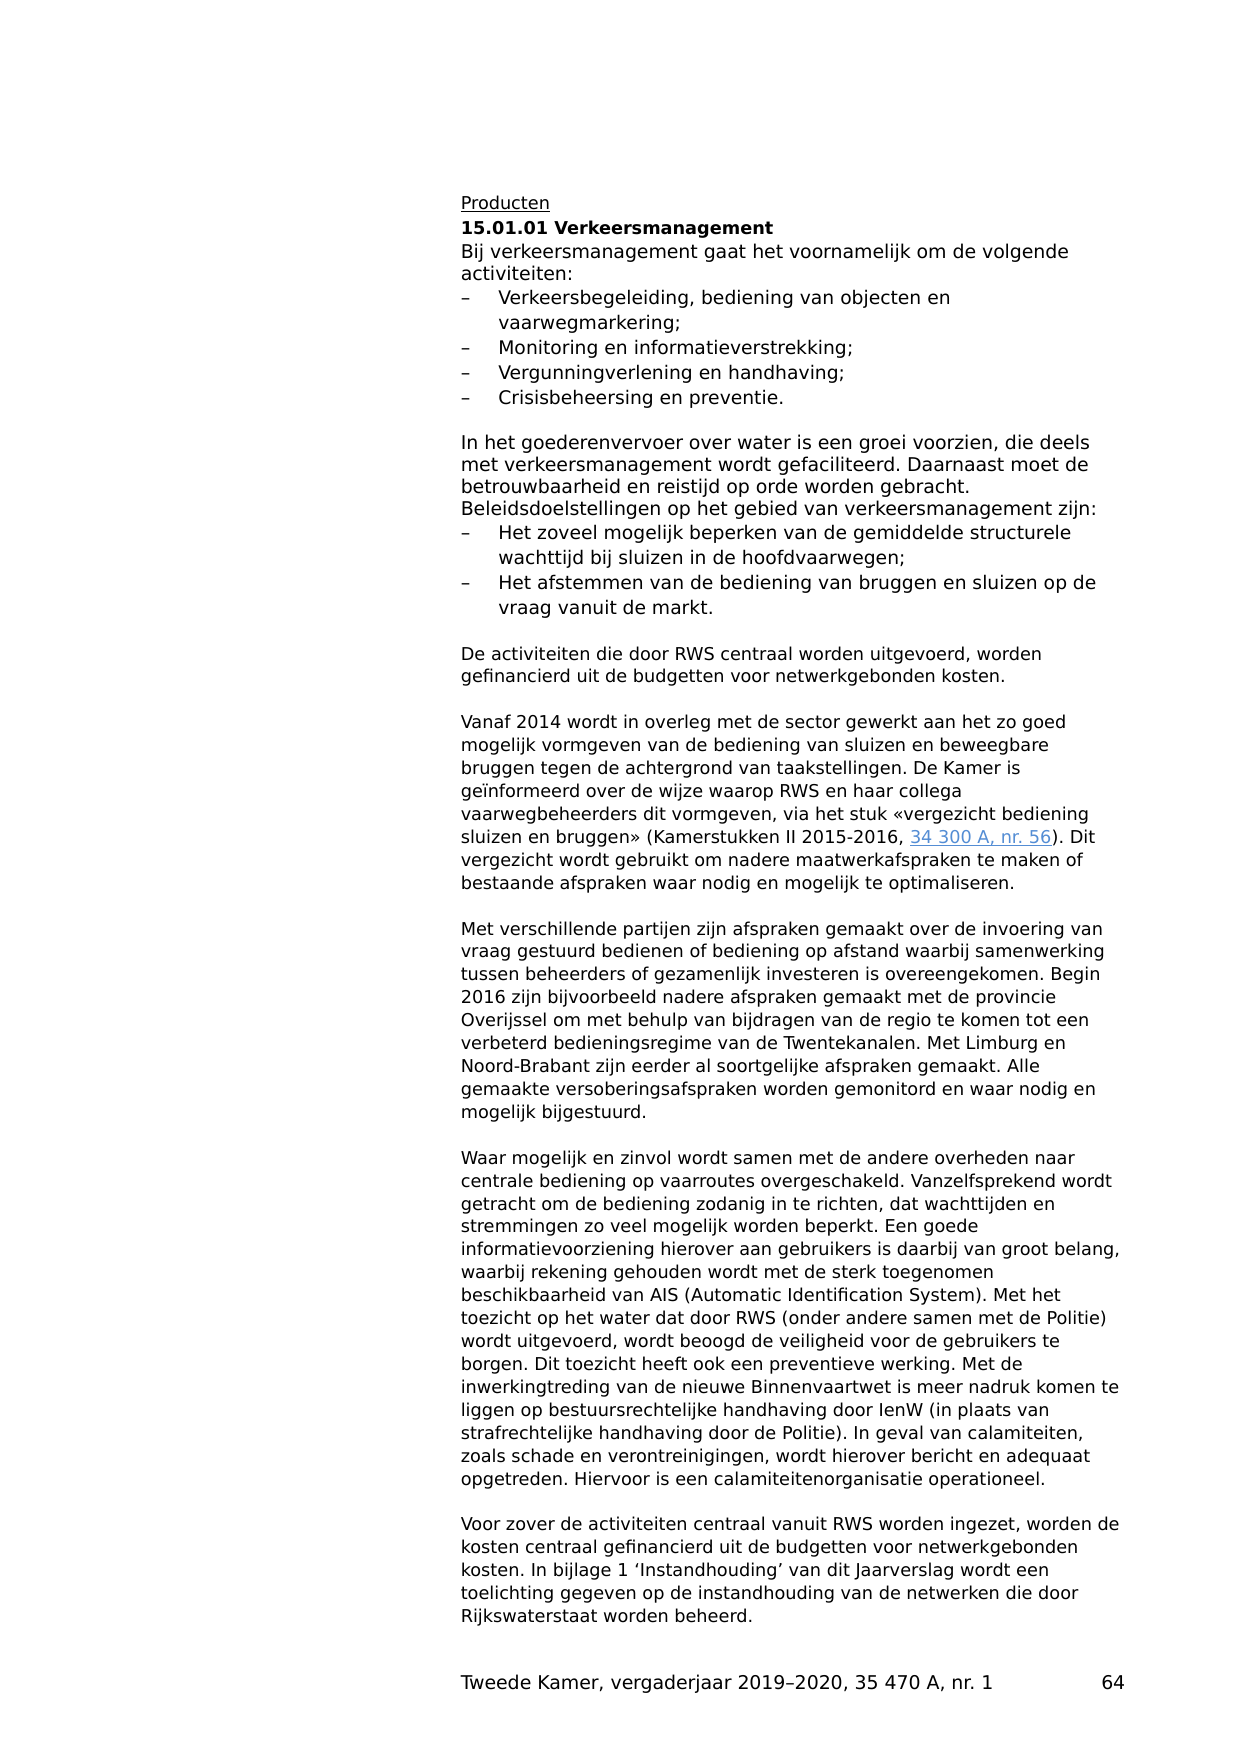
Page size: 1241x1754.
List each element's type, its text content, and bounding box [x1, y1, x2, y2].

text Met verschillende partijen zijn afspraken gemaakt over de invoering van vraag gestuurd bedienen of bediening op afstand waarbij samenwerking tussen beheerders of gezamenlijk investeren is overeengekomen. Begin 2016 zijn bijvoorbeeld nadere afspraken gemaakt met de provincie Overijssel om met behulp van bijdragen van de regio te komen tot een verbeterd bedieningsregime van de Twentekanalen. Met Limburg en Noord-Brabant zijn eerder al soortgelijke afspraken gemaakt. Alle gemaakte versoberingsafspraken worden gemonitord en waar nodig en mogelijk bijgestuurd. [461, 917, 1125, 1123]
list Monitoring en informatieverstrekking; [461, 335, 1125, 360]
text De activiteiten die door RWS centraal worden uitgevoerd, worden gefinancierd uit de budgetten voor netwerkgebonden kosten. [461, 642, 1125, 687]
list Het zoveel mogelijk beperken van de gemiddelde structurele wachttijd bij sluizen in de hoofdvaarwegen; [461, 519, 1125, 569]
text 15.01.01 Verkeersmanagement [461, 216, 1125, 239]
text Bij verkeersmanagement gaat het voornamelijk om de volgende activiteiten: [461, 241, 1125, 285]
text In het goederenvervoer over water is een groei voorzien, die deels met verkeersmanagement wordt gefaciliteerd. Daarnaast moet de betrouwbaarheid en reistijd op orde worden gebracht. Beleidsdoelstellingen op het gebied van verkeersmanagement zijn: [461, 432, 1125, 519]
text Waar mogelijk en zinvol wordt samen met de andere overheden naar centrale bediening op vaarroutes overgeschakeld. Vanzelfsprekend wordt getracht om de bediening zodanig in te richten, dat wachttijden en stremmingen zo veel mogelijk worden beperkt. Een goede informatievoorziening hierover aan gebruikers is daarbij van groot belang, waarbij rekening gehouden wordt met de sterk toegenomen beschikbaarheid van AIS (Automatic Identification System). Met het toezicht op het water dat door RWS (onder andere samen met de Politie) wordt uitgevoerd, wordt beoogd de veiligheid voor de gebruikers te borgen. Dit toezicht heeft ook een preventieve werking. Met de inwerkingtreding van de nieuwe Binnenvaartwet is meer nadruk komen te liggen op bestuursrechtelijke handhaving door IenW (in plaats van strafrechtelijke handhaving door de Politie). In geval van calamiteiten, zoals schade en verontreinigingen, wordt hierover bericht en adequaat opgetreden. Hiervoor is een calamiteitenorganisatie operationeel. [461, 1146, 1125, 1489]
text Vanaf 2014 wordt in overleg met de sector gewerkt aan het zo goed mogelijk vormgeven van de bediening van sluizen en beweegbare bruggen tegen de achtergrond van taakstellingen. De Kamer is geïnformeerd over de wijze waarop RWS en haar collega vaarwegbeheerders dit vormgeven, via het stuk «vergezicht bediening sluizen en bruggen» (Kamerstukken II 2015-2016, 34 300 A, nr. 56). Dit vergezicht wordt gebruikt om nadere maatwerkafspraken te maken of bestaande afspraken waar nodig en mogelijk te optimaliseren. [461, 710, 1125, 894]
text Producten [461, 191, 1125, 214]
list Verkeersbegeleiding, bediening van objecten en vaarwegmarkering; [461, 285, 1125, 335]
list Het afstemmen van de bediening van bruggen en sluizen op de vraag vanuit de markt. [461, 569, 1125, 619]
text Voor zover de activiteiten centraal vanuit RWS worden ingezet, worden de kosten centraal gefinancierd uit de budgetten voor netwerkgebonden kosten. In bijlage 1 ‘Instandhouding’ van dit Jaarverslag wordt een toelichting gegeven op de instandhouding van de netwerken die door Rijkswaterstaat worden beheerd. [461, 1512, 1125, 1627]
list Vergunningverlening en handhaving; [461, 360, 1125, 385]
list Crisisbeheersing en preventie. [461, 385, 1125, 410]
